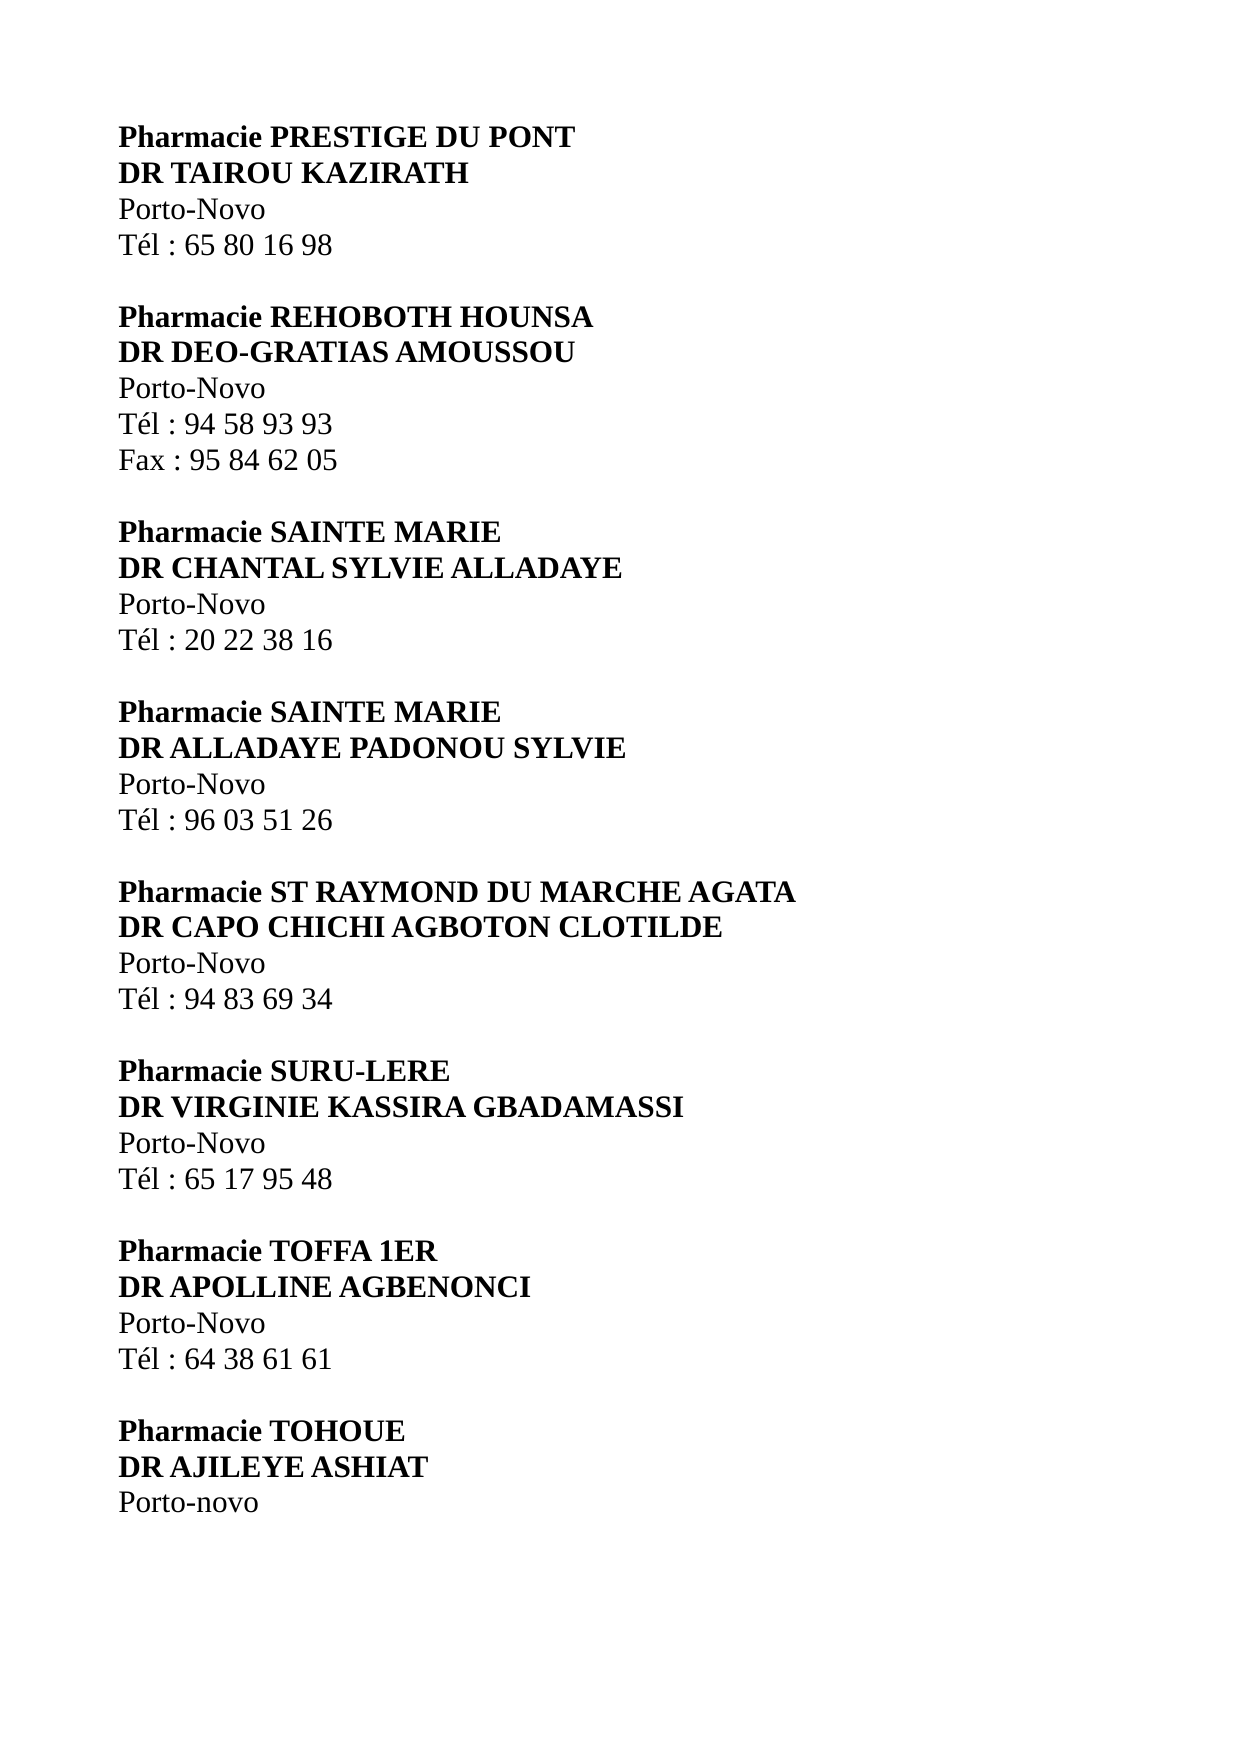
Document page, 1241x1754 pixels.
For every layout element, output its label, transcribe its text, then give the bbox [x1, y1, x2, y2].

text Pharmacie SURU-LERE [118, 1052, 1122, 1088]
text DR CAPO CHICHI AGBOTON CLOTILDE [118, 909, 1122, 945]
text Pharmacie ST RAYMOND DU MARCHE AGATA [118, 873, 1122, 909]
text Porto-Novo [118, 370, 1122, 406]
text Pharmacie REHOBOTH HOUNSA [118, 298, 1122, 334]
text Pharmacie SAINTE MARIE [118, 693, 1122, 729]
text Porto-Novo [118, 945, 1122, 981]
text DR APOLLINE AGBENONCI [118, 1268, 1122, 1304]
text Tél : 96 03 51 26 [118, 801, 1122, 837]
text Pharmacie PRESTIGE DU PONT [118, 118, 1122, 154]
text DR VIRGINIE KASSIRA GBADAMASSI [118, 1088, 1122, 1124]
text Pharmacie TOFFA 1ER [118, 1232, 1122, 1268]
text Porto-Novo [118, 1304, 1122, 1340]
text Porto-Novo [118, 765, 1122, 801]
text Porto-Novo [118, 1124, 1122, 1160]
text Tél : 64 38 61 61 [118, 1340, 1122, 1376]
text Tél : 65 17 95 48 [118, 1160, 1122, 1196]
text DR TAIROU KAZIRATH [118, 154, 1122, 190]
text Porto-Novo [118, 190, 1122, 226]
text Pharmacie TOHOUE [118, 1412, 1122, 1448]
text Tél : 20 22 38 16 [118, 621, 1122, 657]
text DR AJILEYE ASHIAT [118, 1448, 1122, 1484]
text DR CHANTAL SYLVIE ALLADAYE [118, 549, 1122, 585]
text Tél : 65 80 16 98 [118, 226, 1122, 262]
text Fax : 95 84 62 05 [118, 442, 1122, 477]
text Tél : 94 83 69 34 [118, 981, 1122, 1017]
text Porto-novo [118, 1484, 1122, 1520]
text Tél : 94 58 93 93 [118, 406, 1122, 442]
text Porto-Novo [118, 585, 1122, 621]
text DR ALLADAYE PADONOU SYLVIE [118, 729, 1122, 765]
text DR DEO-GRATIAS AMOUSSOU [118, 334, 1122, 370]
text Pharmacie SAINTE MARIE [118, 513, 1122, 549]
